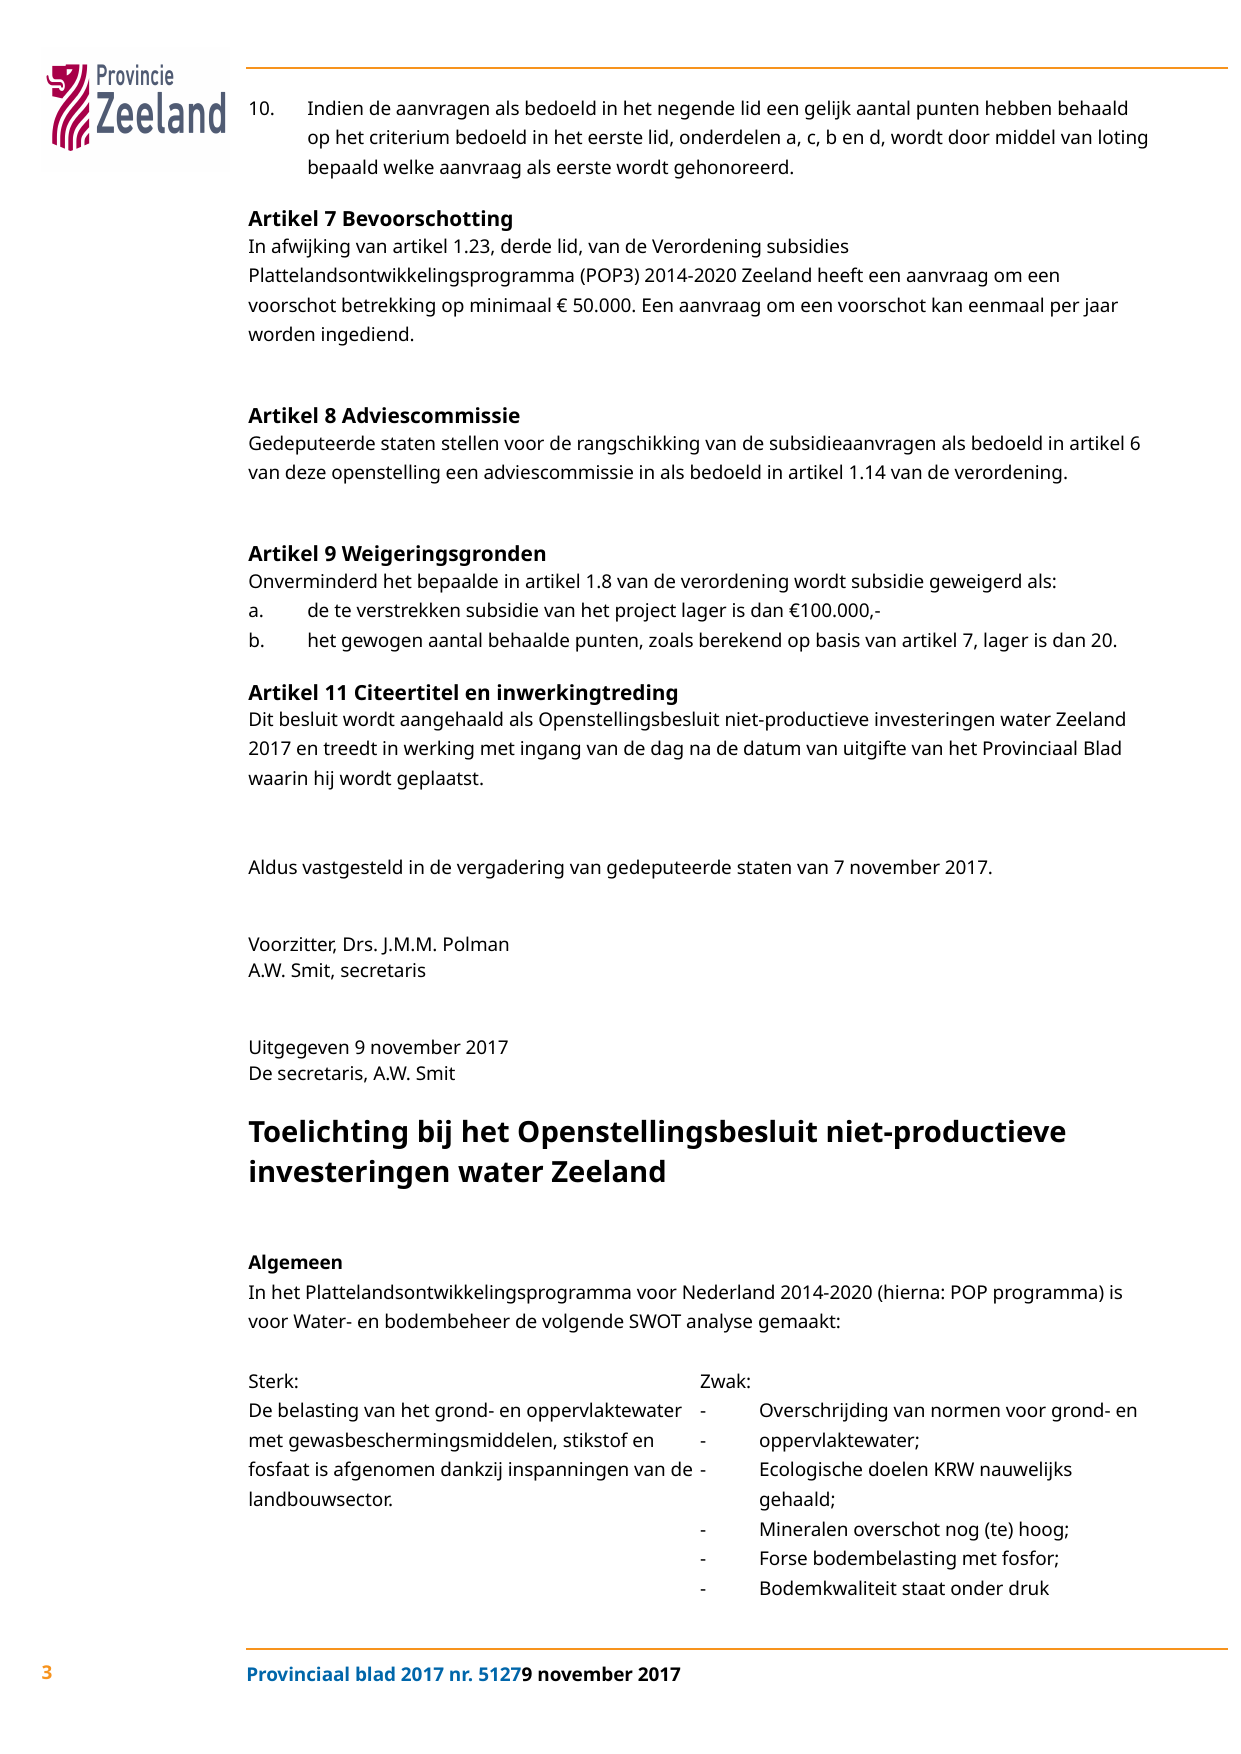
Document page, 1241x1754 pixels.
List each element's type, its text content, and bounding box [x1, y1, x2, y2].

list het gewogen aantal behaalde punten, zoals berekend op basis van artikel 7, lager is dan 20. [248, 627, 1152, 653]
text Aldus vastgesteld in de vergadering van gedeputeerde staten van 7 november 2017. [248, 854, 1152, 880]
text De secretaris, A.W. Smit [248, 1060, 1152, 1086]
text Artikel 11 Citeertitel en inwerkingtreding [248, 678, 1152, 706]
text Algemeen [248, 1249, 1152, 1275]
text Onverminderd het bepaalde in artikel 1.8 van de verordening wordt subsidie geweigerd als: [248, 568, 1152, 594]
text Dit besluit wordt aangehaald als Openstellingsbesluit niet-productieve investeringen water Zeeland 2017 en treedt in werking met ingang van de dag na de datum van uitgifte van het Provinciaal Blad waarin hij wordt geplaatst. [248, 706, 1152, 791]
text Uitgegeven 9 november 2017 [248, 1034, 1152, 1060]
table_header Zwak: Overschrijding van normen voor grond- en oppervlaktewater; Ecologische doelen KRW nauwelijks gehaald; Mineralen overschot nog (te) hoog; Forse bodembelasting met fosfor; Bodemkwaliteit staat onder druk [700, 1368, 1152, 1601]
text Voorzitter, Drs. J.M.M. Polman [248, 931, 1152, 957]
text Gedeputeerde staten stellen voor de rangschikking van de subsidieaanvragen als bedoeld in artikel 6 van deze openstelling een adviescommissie in als bedoeld in artikel 1.14 van de verordening. [248, 430, 1152, 485]
text In het Plattelandsontwikkelingsprogramma voor Nederland 2014-2020 (hierna: POP programma) is voor Water- en bodembeheer de volgende SWOT analyse gemaakt: [248, 1279, 1152, 1334]
table_header Sterk: De belasting van het grond- en oppervlaktewater met gewasbeschermingsmiddelen, stikstof en fosfaat is afgenomen dankzij inspanningen van de landbouwsector. [248, 1368, 700, 1601]
text In afwijking van artikel 1.23, derde lid, van de Verordening subsidies Plattelandsontwikkelingsprogramma (POP3) 2014-2020 Zeeland heeft een aanvraag om een voorschot betrekking op minimaal € 50.000. Een aanvraag om een voorschot kan eenmaal per jaar worden ingediend. [248, 233, 1152, 347]
list Indien de aanvragen als bedoeld in het negende lid een gelijk aantal punten hebben behaald op het criterium bedoeld in het eerste lid, onderdelen a, c, b en d, wordt door middel van loting bepaald welke aanvraag als eerste wordt gehonoreerd. [248, 95, 1152, 180]
picture [41, 47, 231, 172]
list de te verstrekken subsidie van het project lager is dan €100.000,- [248, 598, 1152, 623]
text Artikel 8 Adviescommissie [248, 402, 1152, 430]
text A.W. Smit, secretaris [248, 957, 1152, 983]
text Artikel 9 Weigeringsgronden [248, 539, 1152, 568]
text Artikel 7 Bevoorschotting [248, 204, 1152, 233]
text Toelichting bij het Openstellingsbesluit niet-productieve investeringen water Zeeland [248, 1111, 1152, 1191]
